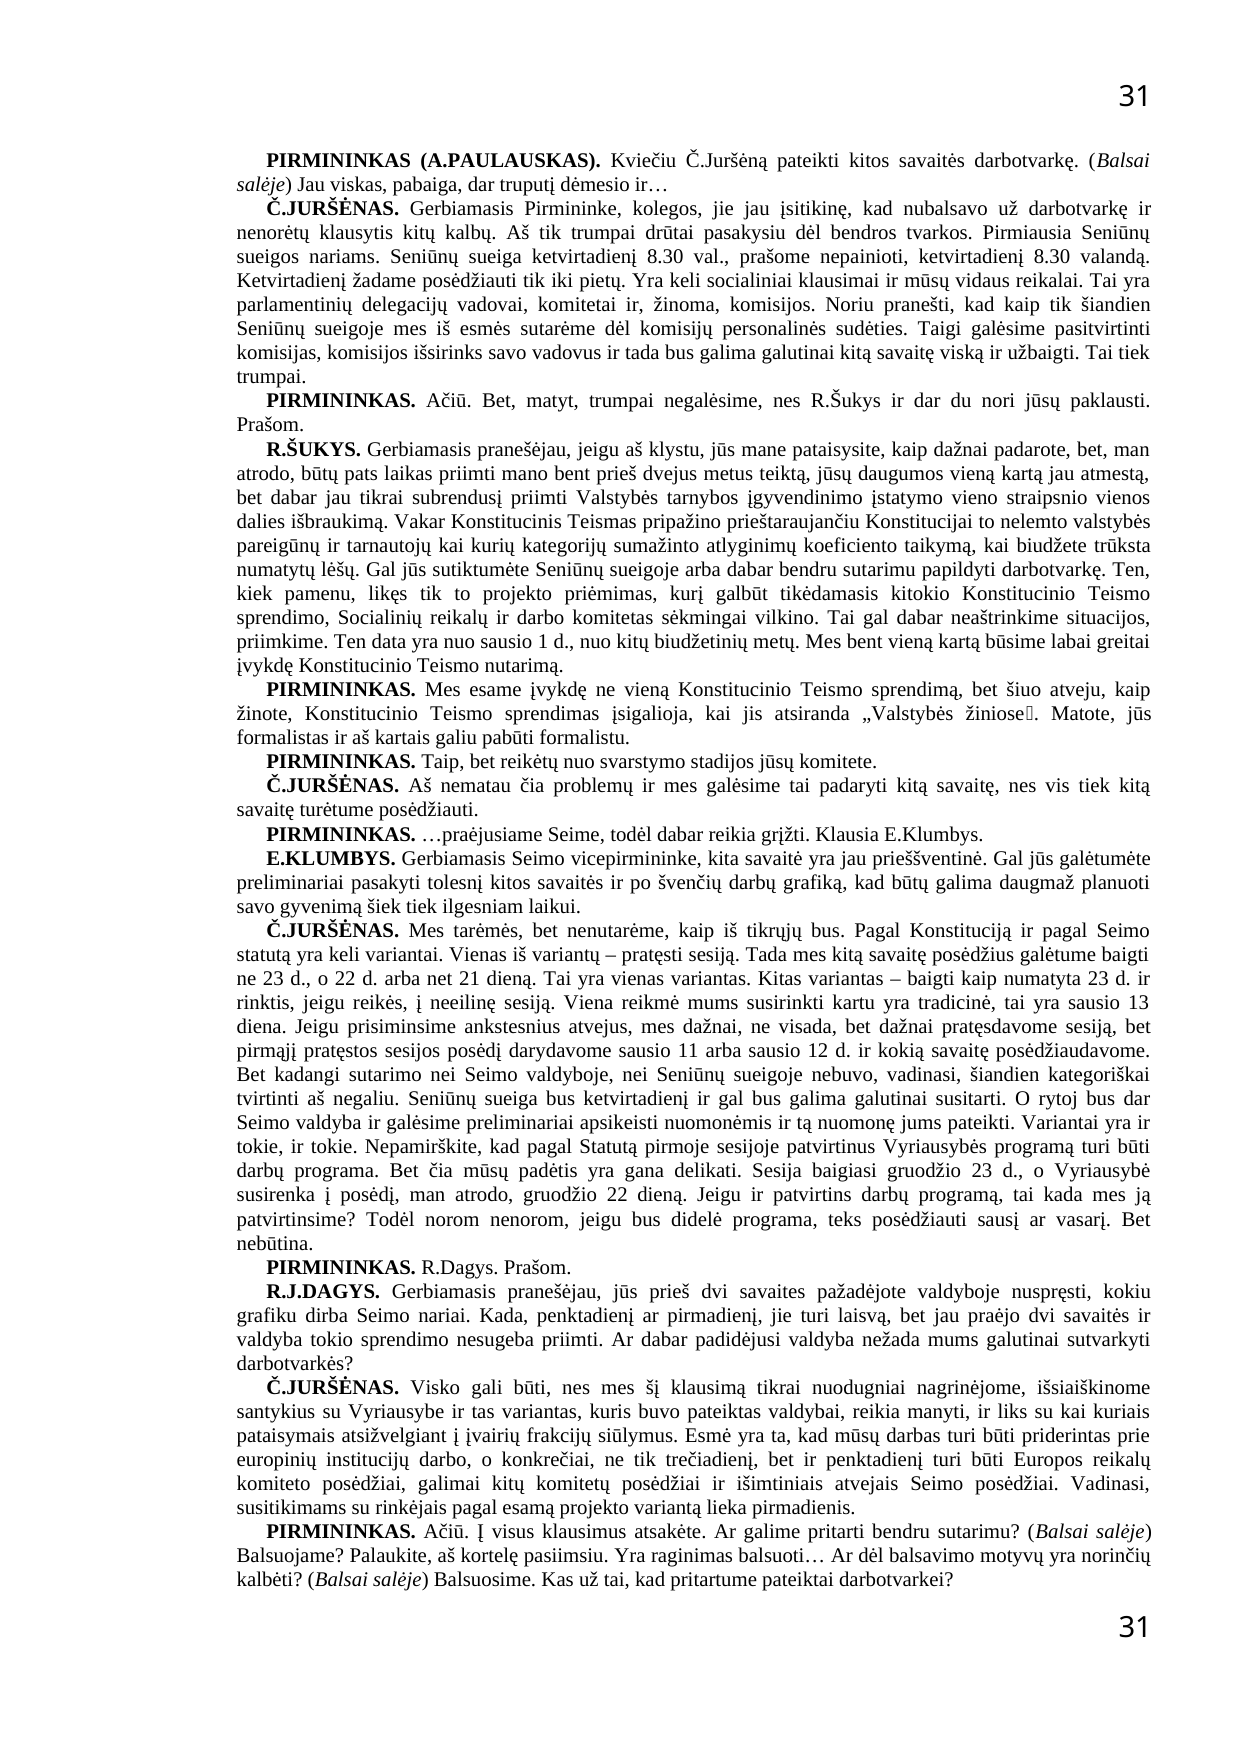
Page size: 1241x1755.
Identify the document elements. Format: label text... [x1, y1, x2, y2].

text PIRMININKAS. Taip, bet reikėtų nuo svarstymo stadijos jūsų komitete. [236, 749, 1152, 773]
text PIRMININKAS. Ačiū. Į visus klausimus atsakėte. Ar galime pritarti bendru sutarimu? (Balsai salėje) Balsuojame? Palaukite, aš kortelę pasiimsiu. Yra raginimas balsuoti… Ar dėl balsavimo motyvų yra norinčių kalbėti? (Balsai salėje) Balsuosime. Kas už tai, kad pritartume pateiktai darbotvarkei? [236, 1519, 1152, 1591]
text R.J.DAGYS. Gerbiamasis pranešėjau, jūs prieš dvi savaites pažadėjote valdyboje nuspręsti, kokiu grafiku dirba Seimo nariai. Kada, penktadienį ar pirmadienį, jie turi laisvą, bet jau praėjo dvi savaitės ir valdyba tokio sprendimo nesugeba priimti. Ar dabar padidėjusi valdyba nežada mums galutinai sutvarkyti darbotvarkės? [236, 1279, 1152, 1375]
text PIRMININKAS (A.PAULAUSKAS). Kviečiu Č.Juršėną pateikti kitos savaitės darbotvarkę. (Balsai salėje) Jau viskas, pabaiga, dar truputį dėmesio ir… [236, 148, 1152, 196]
text Č.JURŠĖNAS. Visko gali būti, nes mes šį klausimą tikrai nuodugniai nagrinėjome, išsiaiškinome santykius su Vyriausybe ir tas variantas, kuris buvo pateiktas valdybai, reikia manyti, ir liks su kai kuriais pataisymais atsižvelgiant į įvairių frakcijų siūlymus. Esmė yra ta, kad mūsų darbas turi būti priderintas prie europinių institucijų darbo, o konkrečiai, ne tik trečiadienį, bet ir penktadienį turi būti Europos reikalų komiteto posėdžiai, galimai kitų komitetų posėdžiai ir išimtiniais atvejais Seimo posėdžiai. Vadinasi, susitikimams su rinkėjais pagal esamą projekto variantą lieka pirmadienis. [236, 1375, 1152, 1519]
text PIRMININKAS. …praėjusiame Seime, todėl dabar reikia grįžti. Klausia E.Klumbys. [236, 821, 1152, 846]
text PIRMININKAS. Mes esame įvykdę ne vieną Konstitucinio Teismo sprendimą, bet šiuo atveju, kaip žinote, Konstitucinio Teismo sprendimas įsigalioja, kai jis atsiranda „Valstybės žiniose. Matote, jūs formalistas ir aš kartais galiu pabūti formalistu. [236, 677, 1152, 749]
text Č.JURŠĖNAS. Aš nematau čia problemų ir mes galėsime tai padaryti kitą savaitę, nes vis tiek kitą savaitę turėtume posėdžiauti. [236, 773, 1152, 821]
text E.KLUMBYS. Gerbiamasis Seimo vicepirmininke, kita savaitė yra jau prieššventinė. Gal jūs galėtumėte preliminariai pasakyti tolesnį kitos savaitės ir po švenčių darbų grafiką, kad būtų galima daugmaž planuoti savo gyvenimą šiek tiek ilgesniam laikui. [236, 846, 1152, 918]
text R.ŠUKYS. Gerbiamasis pranešėjau, jeigu aš klystu, jūs mane pataisysite, kaip dažnai padarote, bet, man atrodo, būtų pats laikas priimti mano bent prieš dvejus metus teiktą, jūsų daugumos vieną kartą jau atmestą, bet dabar jau tikrai subrendusį priimti Valstybės tarnybos įgyvendinimo įstatymo vieno straipsnio vienos dalies išbraukimą. Vakar Konstitucinis Teismas pripažino prieštaraujančiu Konstitucijai to nelemto valstybės pareigūnų ir tarnautojų kai kurių kategorijų sumažinto atlyginimų koeficiento taikymą, kai biudžete trūksta numatytų lėšų. Gal jūs sutiktumėte Seniūnų sueigoje arba dabar bendru sutarimu papildyti darbotvarkę. Ten, kiek pamenu, likęs tik to projekto priėmimas, kurį galbūt tikėdamasis kitokio Konstitucinio Teismo sprendimo, Socialinių reikalų ir darbo komitetas sėkmingai vilkino. Tai gal dabar neaštrinkime situacijos, priimkime. Ten data yra nuo sausio 1 d., nuo kitų biudžetinių metų. Mes bent vieną kartą būsime labai greitai įvykdę Konstitucinio Teismo nutarimą. [236, 436, 1152, 677]
text PIRMININKAS. Ačiū. Bet, matyt, trumpai negalėsime, nes R.Šukys ir dar du nori jūsų paklausti. Prašom. [236, 388, 1152, 436]
text Č.JURŠĖNAS. Gerbiamasis Pirmininke, kolegos, jie jau įsitikinę, kad nubalsavo už darbotvarkę ir nenorėtų klausytis kitų kalbų. Aš tik trumpai drūtai pasakysiu dėl bendros tvarkos. Pirmiausia Seniūnų sueigos nariams. Seniūnų sueiga ketvirtadienį 8.30 val., prašome nepainioti, ketvirtadienį 8.30 valandą. Ketvirtadienį žadame posėdžiauti tik iki pietų. Yra keli socialiniai klausimai ir mūsų vidaus reikalai. Tai yra parlamentinių delegacijų vadovai, komitetai ir, žinoma, komisijos. Noriu pranešti, kad kaip tik šiandien Seniūnų sueigoje mes iš esmės sutarėme dėl komisijų personalinės sudėties. Taigi galėsime pasitvirtinti komisijas, komisijos išsirinks savo vadovus ir tada bus galima galutinai kitą savaitę viską ir užbaigti. Tai tiek trumpai. [236, 196, 1152, 388]
text PIRMININKAS. R.Dagys. Prašom. [236, 1254, 1152, 1279]
text Č.JURŠĖNAS. Mes tarėmės, bet nenutarėme, kaip iš tikrųjų bus. Pagal Konstituciją ir pagal Seimo statutą yra keli variantai. Vienas iš variantų – pratęsti sesiją. Tada mes kitą savaitę posėdžius galėtume baigti ne 23 d., o 22 d. arba net 21 dieną. Tai yra vienas variantas. Kitas variantas – baigti kaip numatyta 23 d. ir rinktis, jeigu reikės, į neeilinę sesiją. Viena reikmė mums susirinkti kartu yra tradicinė, tai yra sausio 13 diena. Jeigu prisiminsime ankstesnius atvejus, mes dažnai, ne visada, bet dažnai pratęsdavome sesiją, bet pirmąjį pratęstos sesijos posėdį darydavome sausio 11 arba sausio 12 d. ir kokią savaitę posėdžiaudavome. Bet kadangi sutarimo nei Seimo valdyboje, nei Seniūnų sueigoje nebuvo, vadinasi, šiandien kategoriškai tvirtinti aš negaliu. Seniūnų sueiga bus ketvirtadienį ir gal bus galima galutinai susitarti. O rytoj bus dar Seimo valdyba ir galėsime preliminariai apsikeisti nuomonėmis ir tą nuomonę jums pateikti. Variantai yra ir tokie, ir tokie. Nepamirškite, kad pagal Statutą pirmoje sesijoje patvirtinus Vyriausybės programą turi būti darbų programa. Bet čia mūsų padėtis yra gana delikati. Sesija baigiasi gruodžio 23 d., o Vyriausybė susirenka į posėdį, man atrodo, gruodžio 22 dieną. Jeigu ir patvirtins darbų programą, tai kada mes ją patvirtinsime? Todėl norom nenorom, jeigu bus didelė programa, teks posėdžiauti sausį ar vasarį. Bet nebūtina. [236, 918, 1152, 1254]
